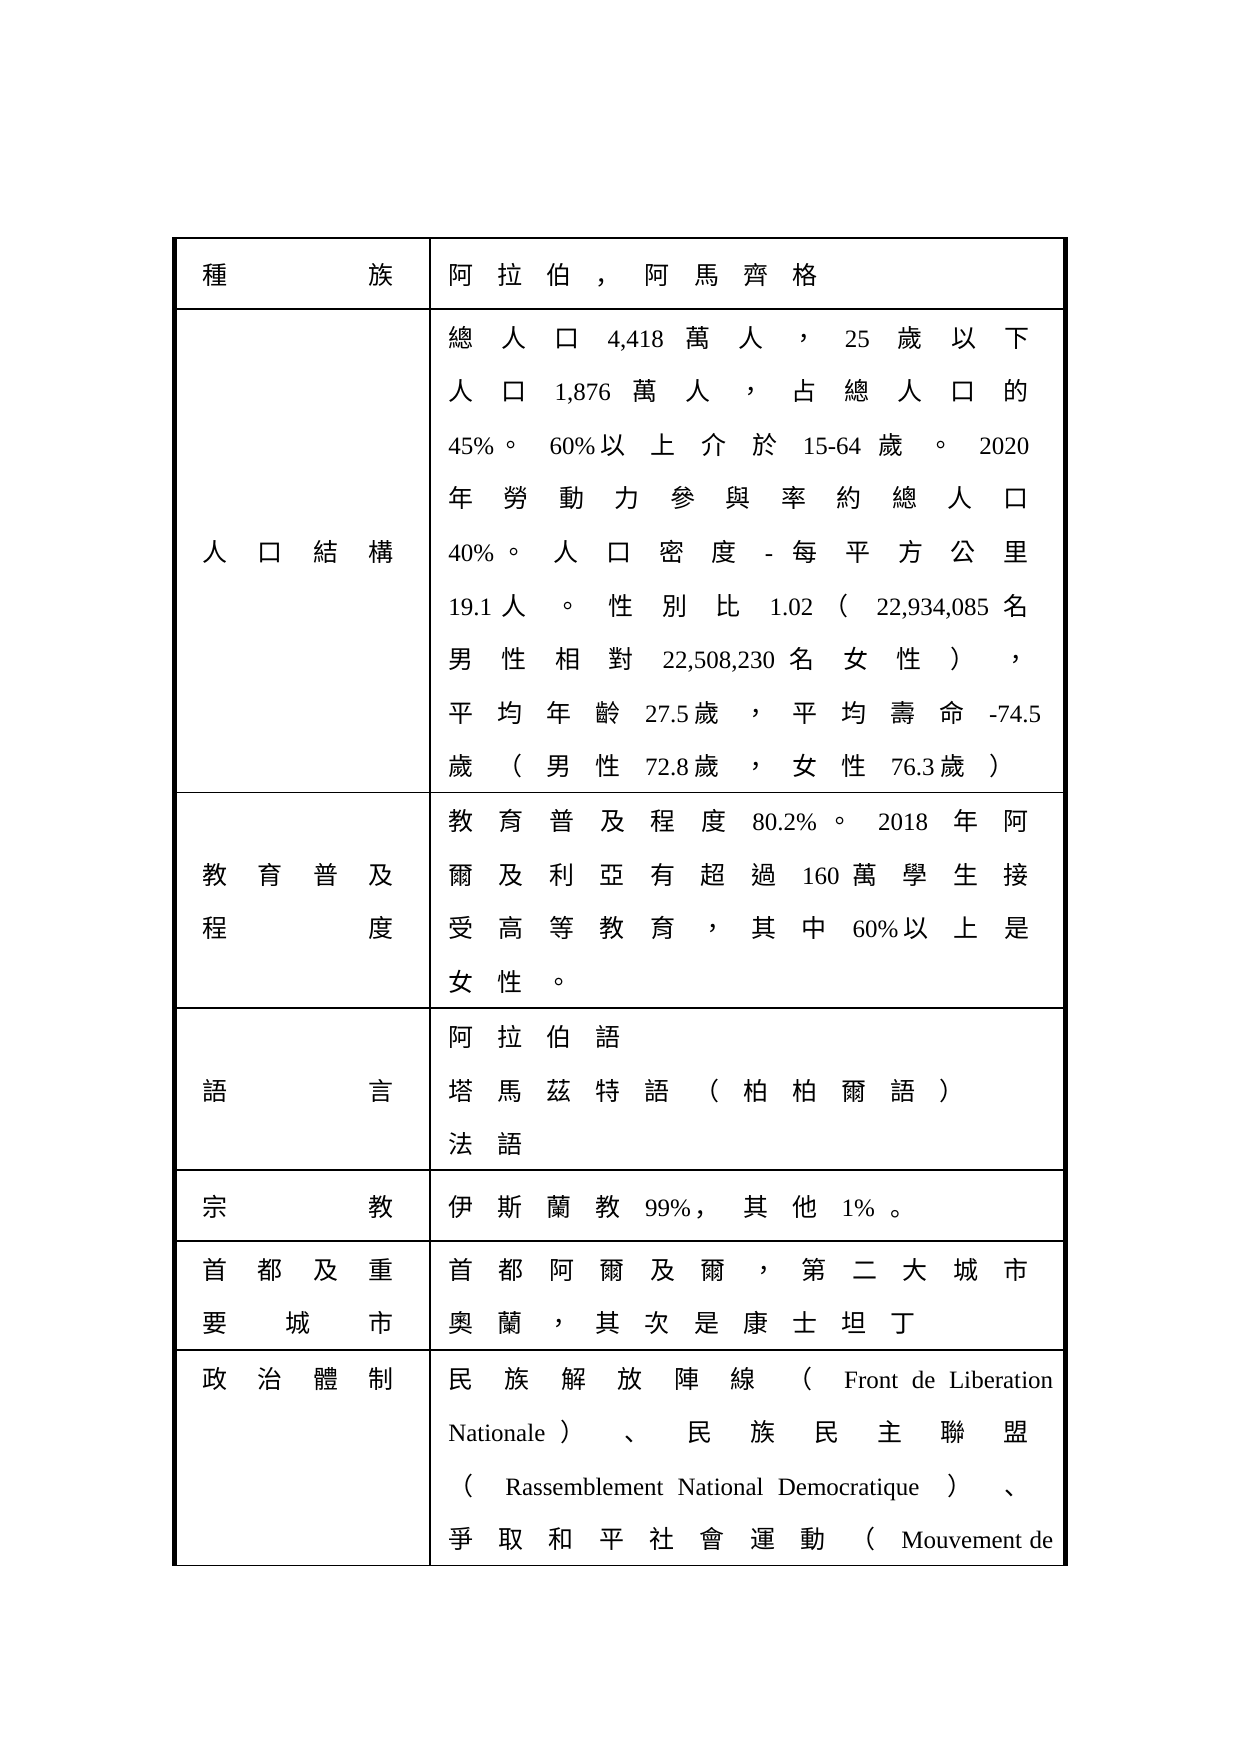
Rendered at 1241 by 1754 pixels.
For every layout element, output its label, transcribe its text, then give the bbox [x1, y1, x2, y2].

table_cell 阿拉伯語 塔馬茲特語（柏柏爾語） 法語 [431, 1009, 1063, 1169]
table_cell 政治體制 [177, 1351, 429, 1564]
table_cell 語言 [177, 1009, 429, 1169]
table_cell 民族解放陣線（Front de Liberation Nationale）、民族民主聯盟（Rassemblement National Democratique）、爭取和平社會運動（Mouvement de [431, 1351, 1063, 1564]
table_cell 首都及重要城市 [177, 1242, 429, 1349]
table_cell 伊斯蘭教99%，其他1%。 [431, 1171, 1063, 1240]
table_cell 總人口4,418萬人，25歲以下人口1,876萬人，占總人口的45%。60%以上介於15-64歲。2020年勞動力參與率約總人口40%。人口密度-每平方公里19.1人。性別比1.02（22,934,085名男性相對22,508,230名女性），平均年齡27.5歲，平均壽命-74.5歲（男性72.8歲，女性76.3歲） [431, 310, 1063, 791]
table_cell 教育普及程度80.2%。2018年阿爾及利亞有超過160萬學生接受高等教育，其中60%以上是女性。 [431, 793, 1063, 1007]
table_cell 種族 [177, 239, 429, 308]
table_cell 宗教 [177, 1171, 429, 1240]
table_cell 教育普及程度 [177, 793, 429, 1007]
table_cell 首都阿爾及爾，第二大城市奧蘭，其次是康士坦丁 [431, 1242, 1063, 1349]
table_cell 阿拉伯，阿馬齊格 [431, 239, 1063, 308]
table_cell 人口結構 [177, 310, 429, 791]
